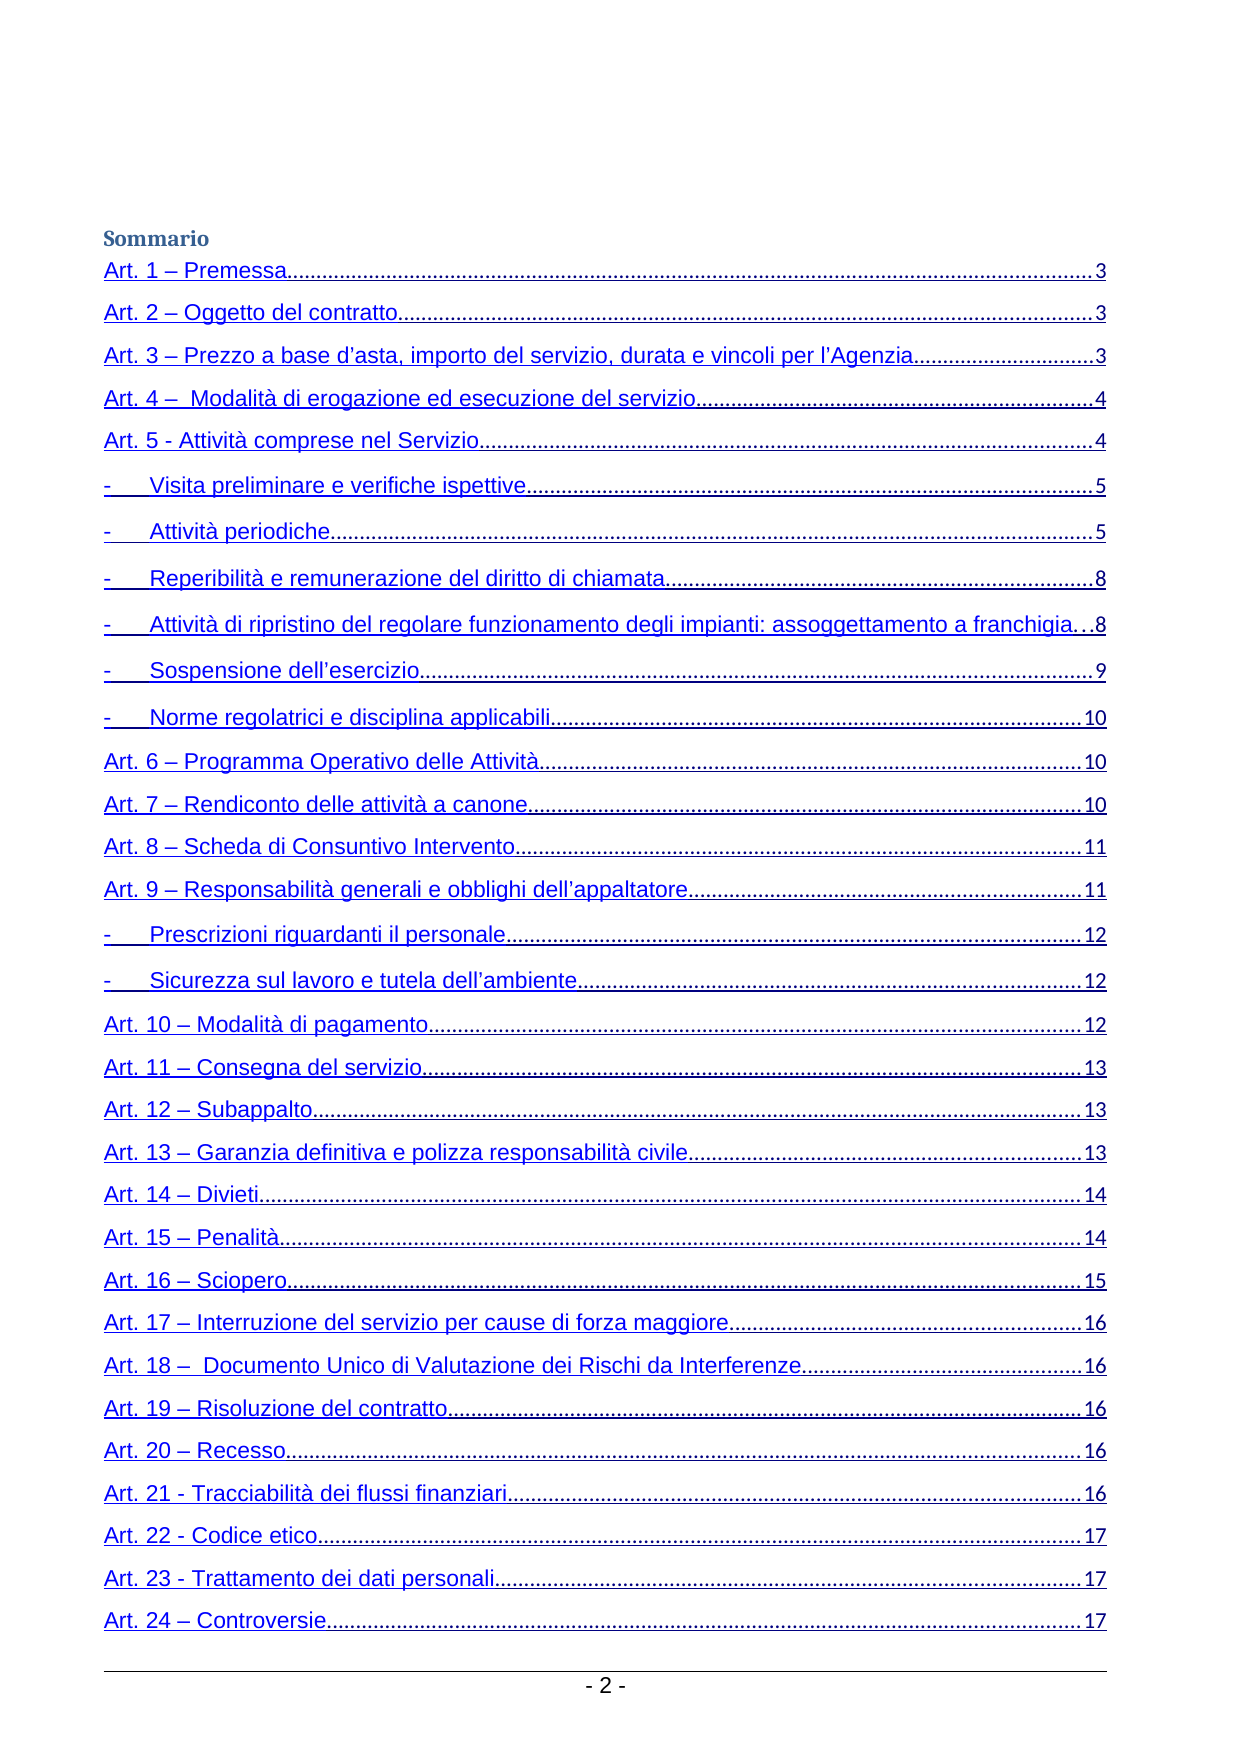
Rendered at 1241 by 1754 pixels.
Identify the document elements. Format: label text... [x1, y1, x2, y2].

text [103, 991, 1107, 995]
text Art. 1 – Premessa 3 [103, 256, 1107, 284]
text [103, 1077, 1107, 1081]
text Art. 7 – Rendiconto delle attività a canone 10 [103, 790, 1107, 813]
text Art. 19 – Risoluzione del contratto 16 [103, 1394, 1107, 1417]
text - Visita preliminare e verifiche ispettive 5 [103, 469, 1107, 500]
text Art. 14 – Divieti 14 [103, 1181, 1107, 1204]
text [103, 814, 1107, 818]
text - Reperibilità e remunerazione del diritto di chiamata 8 [103, 562, 1107, 593]
text Art. 20 – Recesso 16 [103, 1436, 1107, 1460]
text Art. 6 – Programma Operativo delle Attività 10 [103, 747, 1107, 771]
text Art. 10 – Modalità di pagamento 12 [103, 1010, 1107, 1034]
text Art. 3 – Prezzo a base d’asta, importo del servizio, durata e vincoli per l’Agenzia 3 [103, 341, 1107, 369]
text - Prescrizioni riguardanti il personale 12 [103, 917, 1107, 944]
text Art. 22 - Codice etico 17 [103, 1521, 1107, 1545]
text - Sicurezza sul lavoro e tutela dell’ambiente 12 [103, 964, 1107, 990]
text [103, 1631, 1107, 1635]
text Art. 15 – Penalità 14 [103, 1223, 1107, 1247]
text Art. 2 – Oggetto del contratto 3 [103, 298, 1107, 327]
text Art. 12 – Subappalto 13 [103, 1095, 1107, 1119]
text Art. 24 – Controversie 17 [103, 1607, 1107, 1630]
text Art. 16 – Sciopero 15 [103, 1266, 1107, 1289]
text Art. 9 – Responsabilità generali e obblighi dell’appaltatore 11 [103, 875, 1107, 899]
text Art. 8 – Scheda di Consuntivo Intervento 11 [103, 832, 1107, 856]
text [103, 728, 1107, 732]
text Art. 13 – Garanzia definitiva e polizza responsabilità civile 13 [103, 1138, 1107, 1162]
text Art. 5 - Attività comprese nel Servizio 4 [103, 426, 1107, 454]
text [103, 945, 1107, 949]
text Art. 11 – Consegna del servizio 13 [103, 1053, 1107, 1076]
text Art. 23 - Trattamento dei dati personali 17 [103, 1564, 1107, 1588]
text - Attività di ripristino del regolare funzionamento degli impianti: assoggettamento a franchigia 8 [103, 608, 1107, 639]
text - Norme regolatrici e disciplina applicabili 10 [103, 701, 1107, 727]
text [103, 1418, 1107, 1422]
text Sommario [103, 226, 1107, 252]
text Art. 17 – Interruzione del servizio per cause di forza maggiore 16 [103, 1308, 1107, 1332]
text - Attività periodiche 5 [103, 515, 1107, 547]
text [103, 1290, 1107, 1294]
text Art. 4 – Modalità di erogazione ed esecuzione del servizio 4 [103, 384, 1107, 412]
text [103, 1205, 1107, 1209]
text Art. 21 - Tracciabilità dei flussi finanziari 16 [103, 1479, 1107, 1503]
text - Sospensione dell’esercizio 9 [103, 654, 1107, 686]
text Art. 18 – Documento Unico di Valutazione dei Rischi da Interferenze 16 [103, 1351, 1107, 1375]
